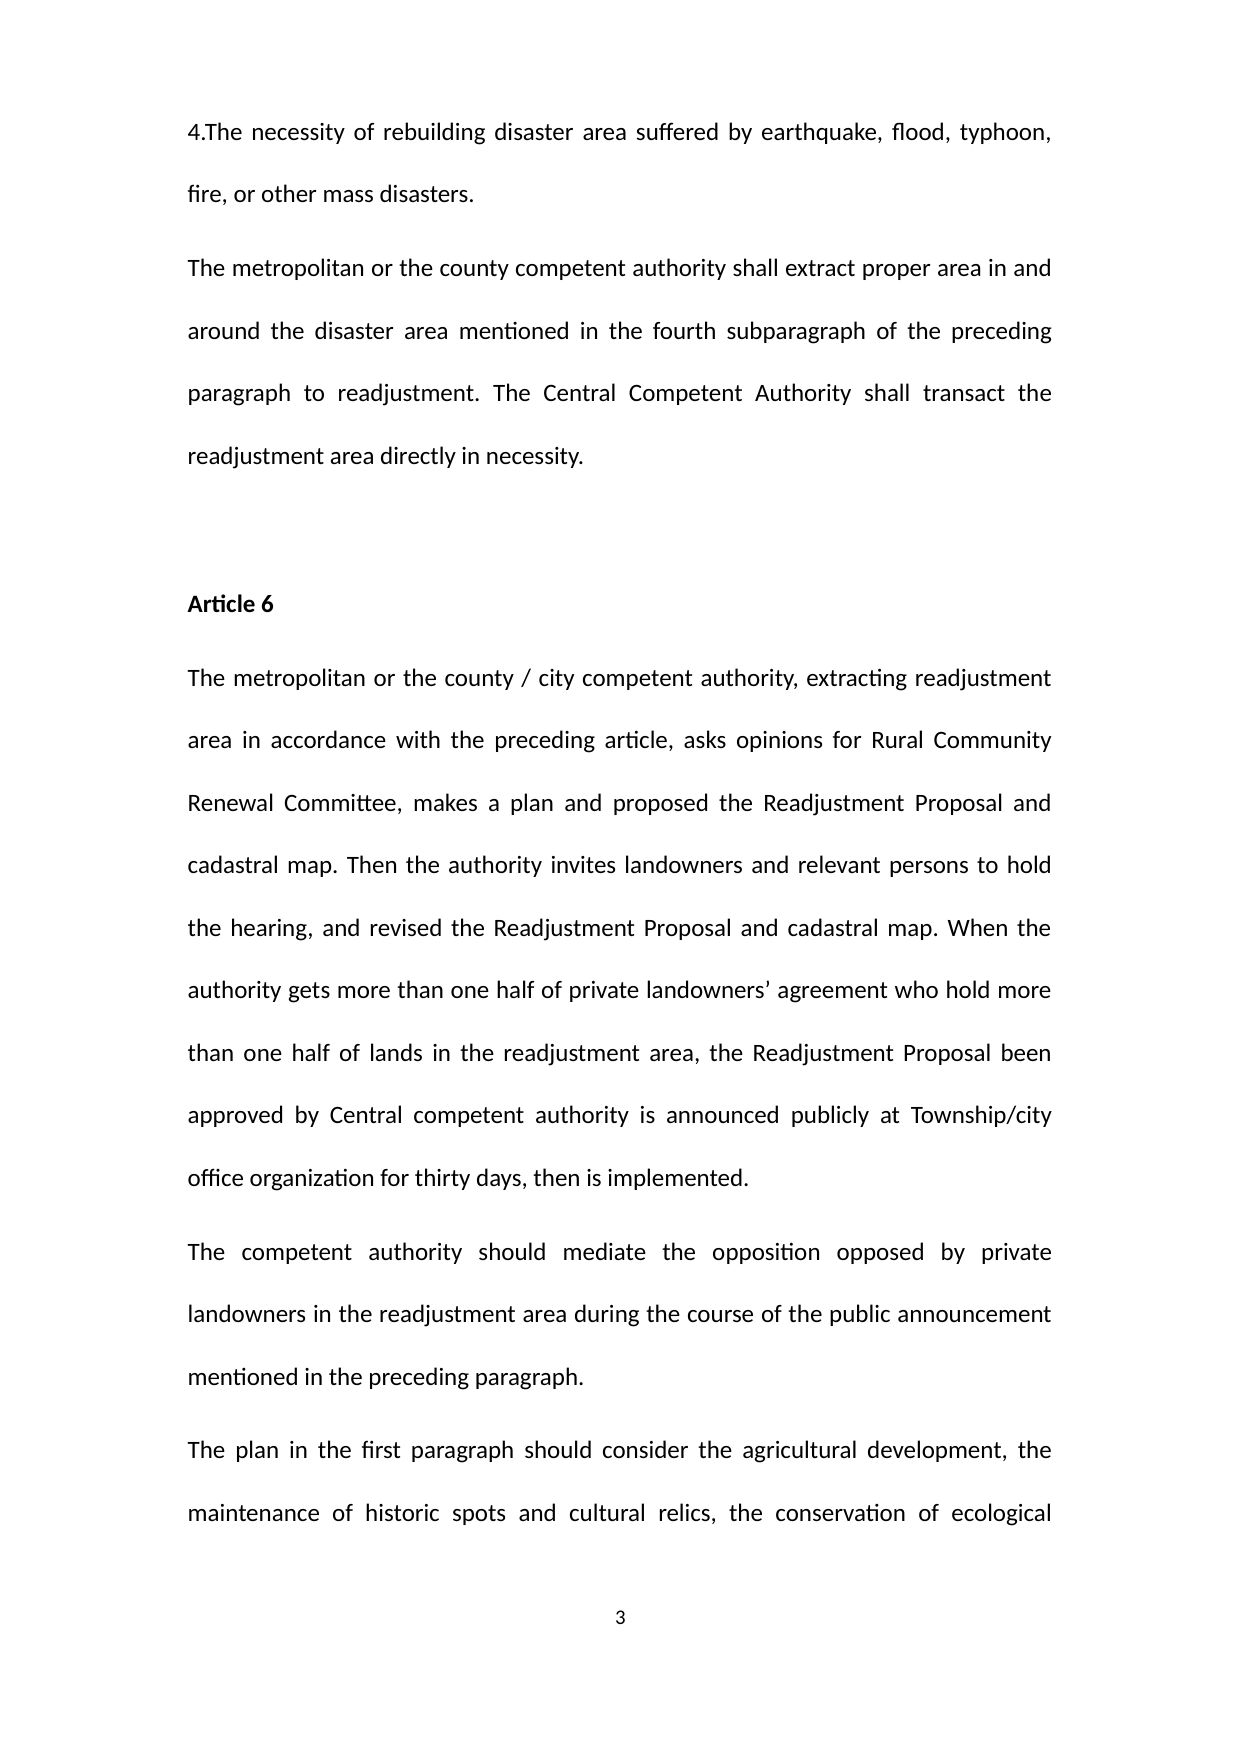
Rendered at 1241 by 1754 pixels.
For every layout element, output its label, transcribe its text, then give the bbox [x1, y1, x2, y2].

text The competent authority should mediate the opposition opposed by private landowners in the readjustment area during the course of the public announcement mentioned in the preceding paragraph. [187, 1209, 1053, 1397]
text The plan in the first paragraph should consider the agricultural development, the maintenance of historic spots and cultural relics, the conservation of ecological [187, 1408, 1053, 1533]
text The metropolitan or the county / city competent authority, extracting readjustment area in accordance with the preceding article, asks opinions for Rural Community Renewal Committee, makes a plan and proposed the Readjustment Proposal and cadastral map. Then the authority invites landowners and relevant persons to hold the hearing, and revised the Readjustment Proposal and cadastral map. When the authority gets more than one half of private landowners’ agreement who hold more than one half of lands in the readjustment area, the Readjustment Proposal been approved by Central competent authority is announced publicly at Township/city office organization for thirty days, then is implemented. [187, 635, 1053, 1198]
text The metropolitan or the county competent authority shall extract proper area in and around the disaster area mentioned in the fourth subparagraph of the preceding paragraph to readjustment. The Central Competent Authority shall transact the readjustment area directly in necessity. [187, 226, 1053, 476]
text Article 6 [187, 561, 1053, 624]
text 4.The necessity of rebuilding disaster area suffered by earthquake, flood, typhoon, fire, or other mass disasters. [187, 89, 1053, 214]
